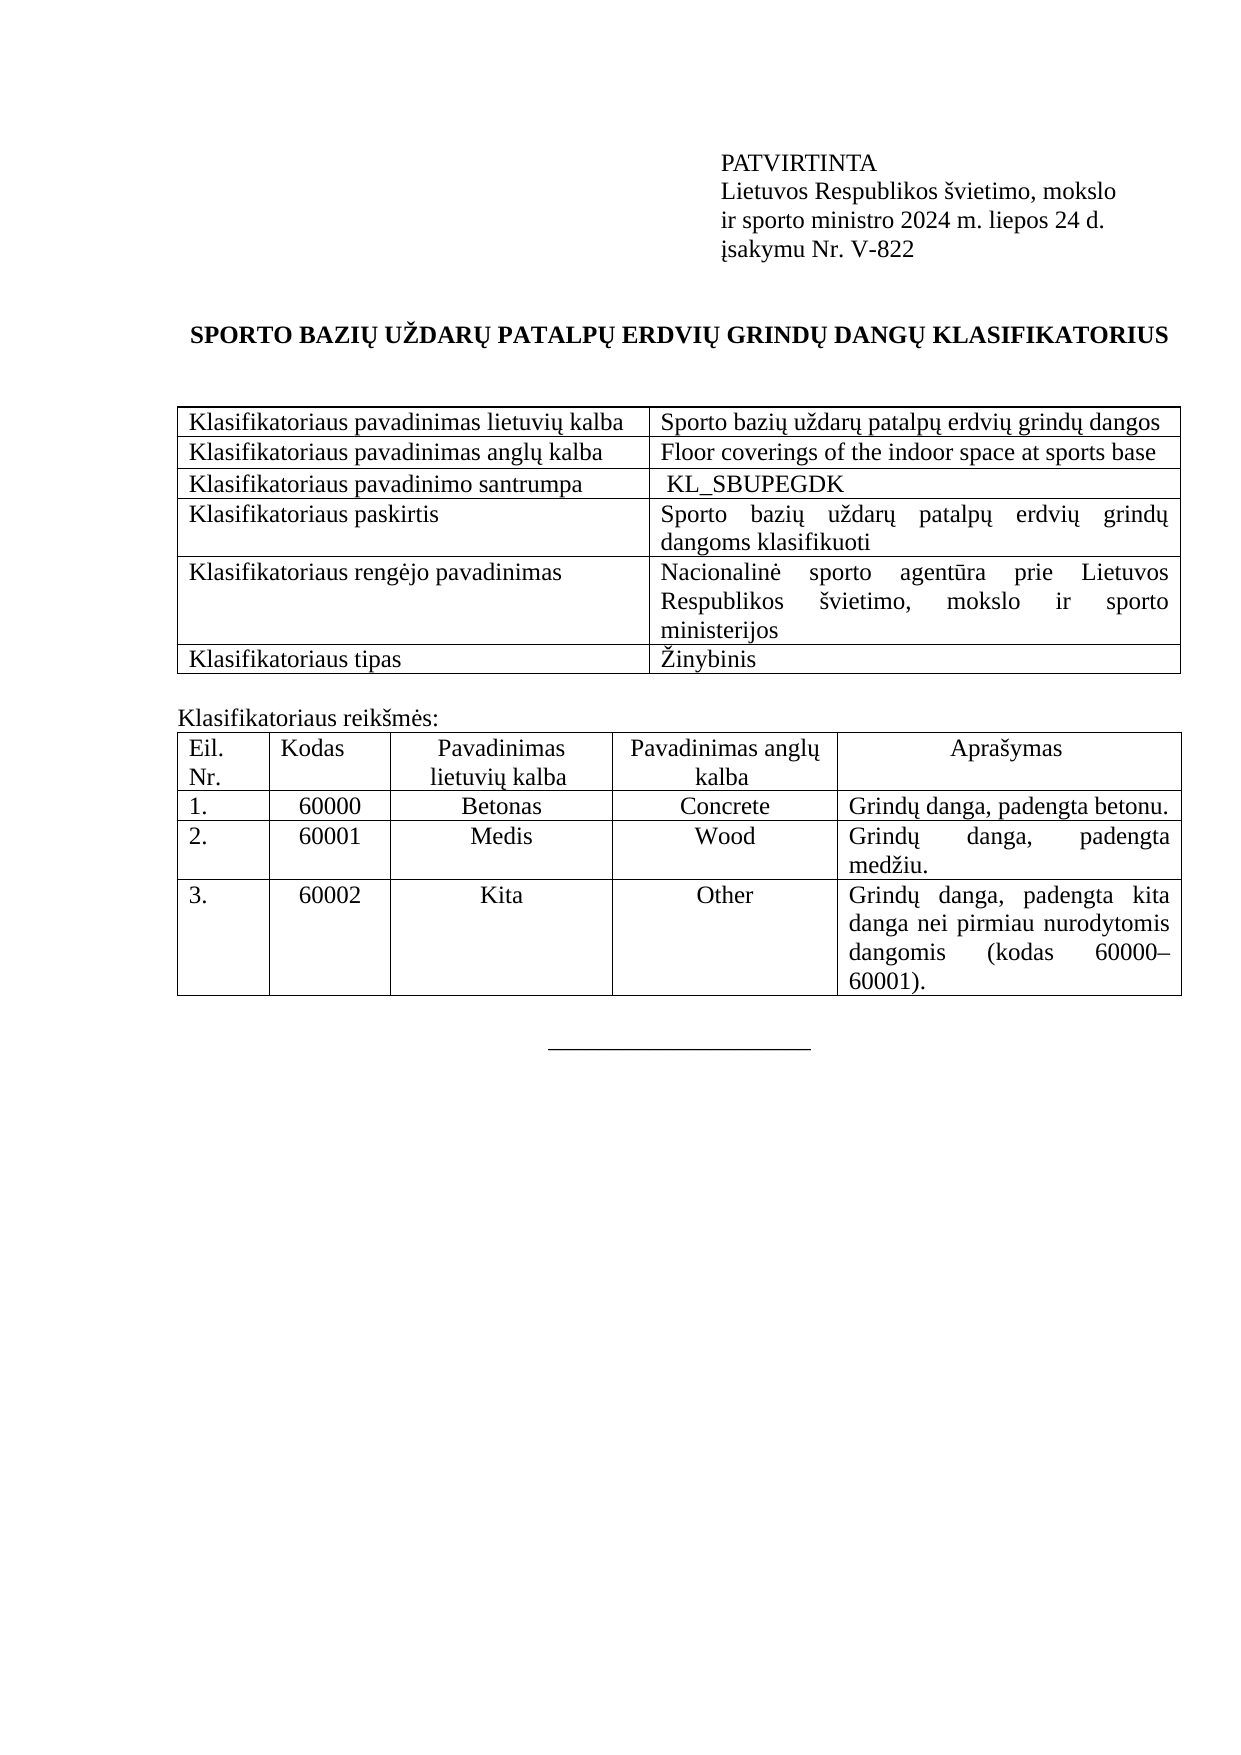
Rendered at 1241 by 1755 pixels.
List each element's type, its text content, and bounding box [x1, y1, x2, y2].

table_header Aprašymas [838, 733, 1181, 790]
table_header Pavadinimas lietuvių kalba [391, 733, 612, 790]
table_cell 60001 [270, 821, 390, 879]
text Klasifikatoriaus reikšmės: [177, 703, 1181, 732]
table_cell Klasifikatoriaus tipas [178, 645, 649, 673]
table_cell Wood [613, 821, 837, 879]
table_cell 60002 [270, 880, 390, 995]
table_cell Medis [391, 821, 612, 879]
text ir sporto ministro 2024 m. liepos 24 d. [177, 205, 1181, 234]
table_cell Sporto bazių uždarų patalpų erdvių grindų dangoms klasifikuoti [650, 499, 1180, 556]
table_cell Concrete [613, 791, 837, 820]
table_cell 2. [178, 821, 269, 879]
table_cell KL_SBUPEGDK [650, 469, 1180, 498]
table_cell Other [613, 880, 837, 995]
table_cell Kita [391, 880, 612, 995]
table_cell Grindų danga, padengta medžiu. [838, 821, 1181, 879]
table_header Sporto bazių uždarų patalpų erdvių grindų dangos [650, 408, 1180, 436]
text įsakymu Nr. V-822 [177, 234, 1181, 263]
table_cell Klasifikatoriaus rengėjo pavadinimas [178, 557, 649, 643]
table_cell Klasifikatoriaus pavadinimo santrumpa [178, 469, 649, 498]
table_cell Klasifikatoriaus pavadinimas anglų kalba [178, 437, 649, 468]
table_cell 1. [178, 791, 269, 820]
text SPORTO BAZIŲ UŽDARŲ PATALPŲ ERDVIŲ GRINDŲ DANGŲ KLASIFIKATORIUS [177, 320, 1181, 349]
table_cell Žinybinis [650, 645, 1180, 673]
table_cell Nacionalinė sporto agentūra prie Lietuvos Respublikos švietimo, mokslo ir sporto ministerijos [650, 557, 1180, 643]
table_cell Grindų danga, padengta betonu. [838, 791, 1181, 820]
table_header Eil. Nr. [178, 733, 269, 790]
table_cell 3. [178, 880, 269, 995]
table_cell Klasifikatoriaus paskirtis [178, 499, 649, 556]
table_cell Betonas [391, 791, 612, 820]
table_header Klasifikatoriaus pavadinimas lietuvių kalba [178, 408, 649, 436]
table_cell 60000 [270, 791, 390, 820]
text Lietuvos Respublikos švietimo, mokslo [177, 176, 1181, 205]
text PATVIRTINTA [177, 148, 1181, 176]
text _____________________ [177, 1024, 1181, 1053]
table_cell Grindų danga, padengta kita danga nei pirmiau nurodytomis dangomis (kodas 60000–60001). [838, 880, 1181, 995]
table_header Pavadinimas anglų kalba [613, 733, 837, 790]
table_cell Floor coverings of the indoor space at sports base [650, 437, 1180, 468]
table_header Kodas [270, 733, 390, 790]
